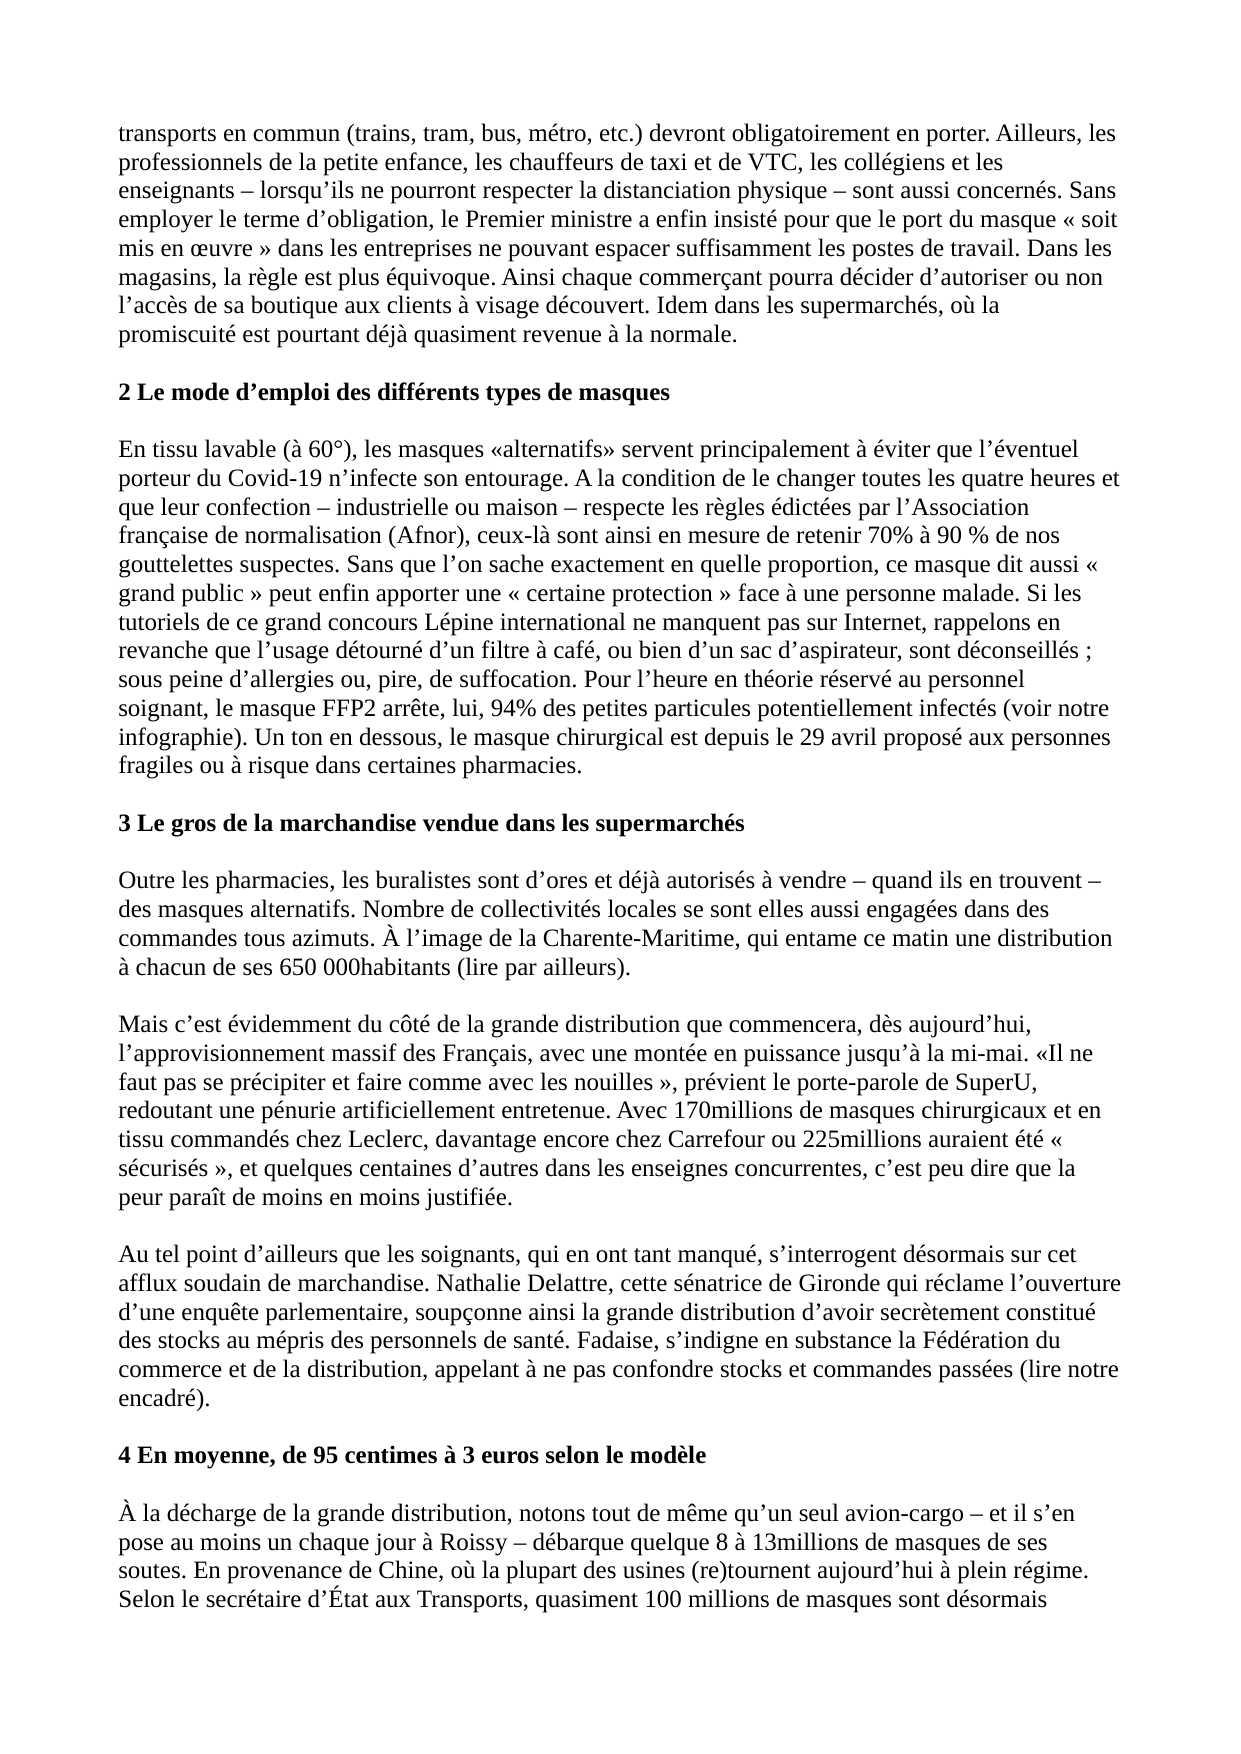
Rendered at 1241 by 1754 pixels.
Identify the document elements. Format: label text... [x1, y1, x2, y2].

text transports en commun (trains, tram, bus, métro, etc.) devront obligatoirement en porter. Ailleurs, les professionnels de la petite enfance, les chauffeurs de taxi et de VTC, les collégiens et les enseignants – lorsqu’ils ne pourront respecter la distanciation physique – sont aussi concernés. Sans employer le terme d’obligation, le Premier ministre a enfin insisté pour que le port du masque « soit mis en œuvre » dans les entreprises ne pouvant espacer suffisamment les postes de travail. Dans les magasins, la règle est plus équivoque. Ainsi chaque commerçant pourra décider d’autoriser ou non l’accès de sa boutique aux clients à visage découvert. Idem dans les supermarchés, où la promiscuité est pourtant déjà quasiment revenue à la normale. [118, 118, 1122, 348]
text À la décharge de la grande distribution, notons tout de même qu’un seul avion-cargo – et il s’en pose au moins un chaque jour à Roissy – débarque quelque 8 à 13millions de masques de ses soutes. En provenance de Chine, où la plupart des usines (re)tournent aujourd’hui à plein régime. Selon le secrétaire d’État aux Transports, quasiment 100 millions de masques sont désormais [118, 1498, 1122, 1613]
text Mais c’est évidemment du côté de la grande distribution que commencera, dès aujourd’hui, l’approvisionnement massif des Français, avec une montée en puissance jusqu’à la mi-mai. «Il ne faut pas se précipiter et faire comme avec les nouilles », prévient le porte-parole de SuperU, redoutant une pénurie artificiellement entretenue. Avec 170millions de masques chirurgicaux et en tissu commandés chez Leclerc, davantage encore chez Carrefour ou 225millions auraient été « sécurisés », et quelques centaines d’autres dans les enseignes concurrentes, c’est peu dire que la peur paraît de moins en moins justifiée. [118, 1009, 1122, 1211]
text Au tel point d’ailleurs que les soignants, qui en ont tant manqué, s’interrogent désormais sur cet afflux soudain de marchandise. Nathalie Delattre, cette sénatrice de Gironde qui réclame l’ouverture d’une enquête parlementaire, soupçonne ainsi la grande distribution d’avoir secrètement constitué des stocks au mépris des personnels de santé. Fadaise, s’indigne en substance la Fédération du commerce et de la distribution, appelant à ne pas confondre stocks et commandes passées (lire notre encadré). [118, 1239, 1122, 1412]
text 2 Le mode d’emploi des différents types de masques [118, 377, 1122, 406]
text 3 Le gros de la marchandise vendue dans les supermarchés [118, 808, 1122, 837]
text En tissu lavable (à 60°), les masques «alternatifs» servent principalement à éviter que l’éventuel porteur du Covid-19 n’infecte son entourage. A la condition de le changer toutes les quatre heures et que leur confection – industrielle ou maison – respecte les règles édictées par l’Association française de normalisation (Afnor), ceux-là sont ainsi en mesure de retenir 70% à 90 % de nos gouttelettes suspectes. Sans que l’on sache exactement en quelle proportion, ce masque dit aussi « grand public » peut enfin apporter une « certaine protection » face à une personne malade. Si les tutoriels de ce grand concours Lépine international ne manquent pas sur Internet, rappelons en revanche que l’usage détourné d’un filtre à café, ou bien d’un sac d’aspirateur, sont déconseillés ; sous peine d’allergies ou, pire, de suffocation. Pour l’heure en théorie réservé au personnel soignant, le masque FFP2 arrête, lui, 94% des petites particules potentiellement infectés (voir notre infographie). Un ton en dessous, le masque chirurgical est depuis le 29 avril proposé aux personnes fragiles ou à risque dans certaines pharmacies. [118, 434, 1122, 779]
text 4 En moyenne, de 95 centimes à 3 euros selon le modèle [118, 1441, 1122, 1469]
text Outre les pharmacies, les buralistes sont d’ores et déjà autorisés à vendre – quand ils en trouvent – des masques alternatifs. Nombre de collectivités locales se sont elles aussi engagées dans des commandes tous azimuts. À l’image de la Charente-Maritime, qui entame ce matin une distribution à chacun de ses 650 000habitants (lire par ailleurs). [118, 866, 1122, 981]
